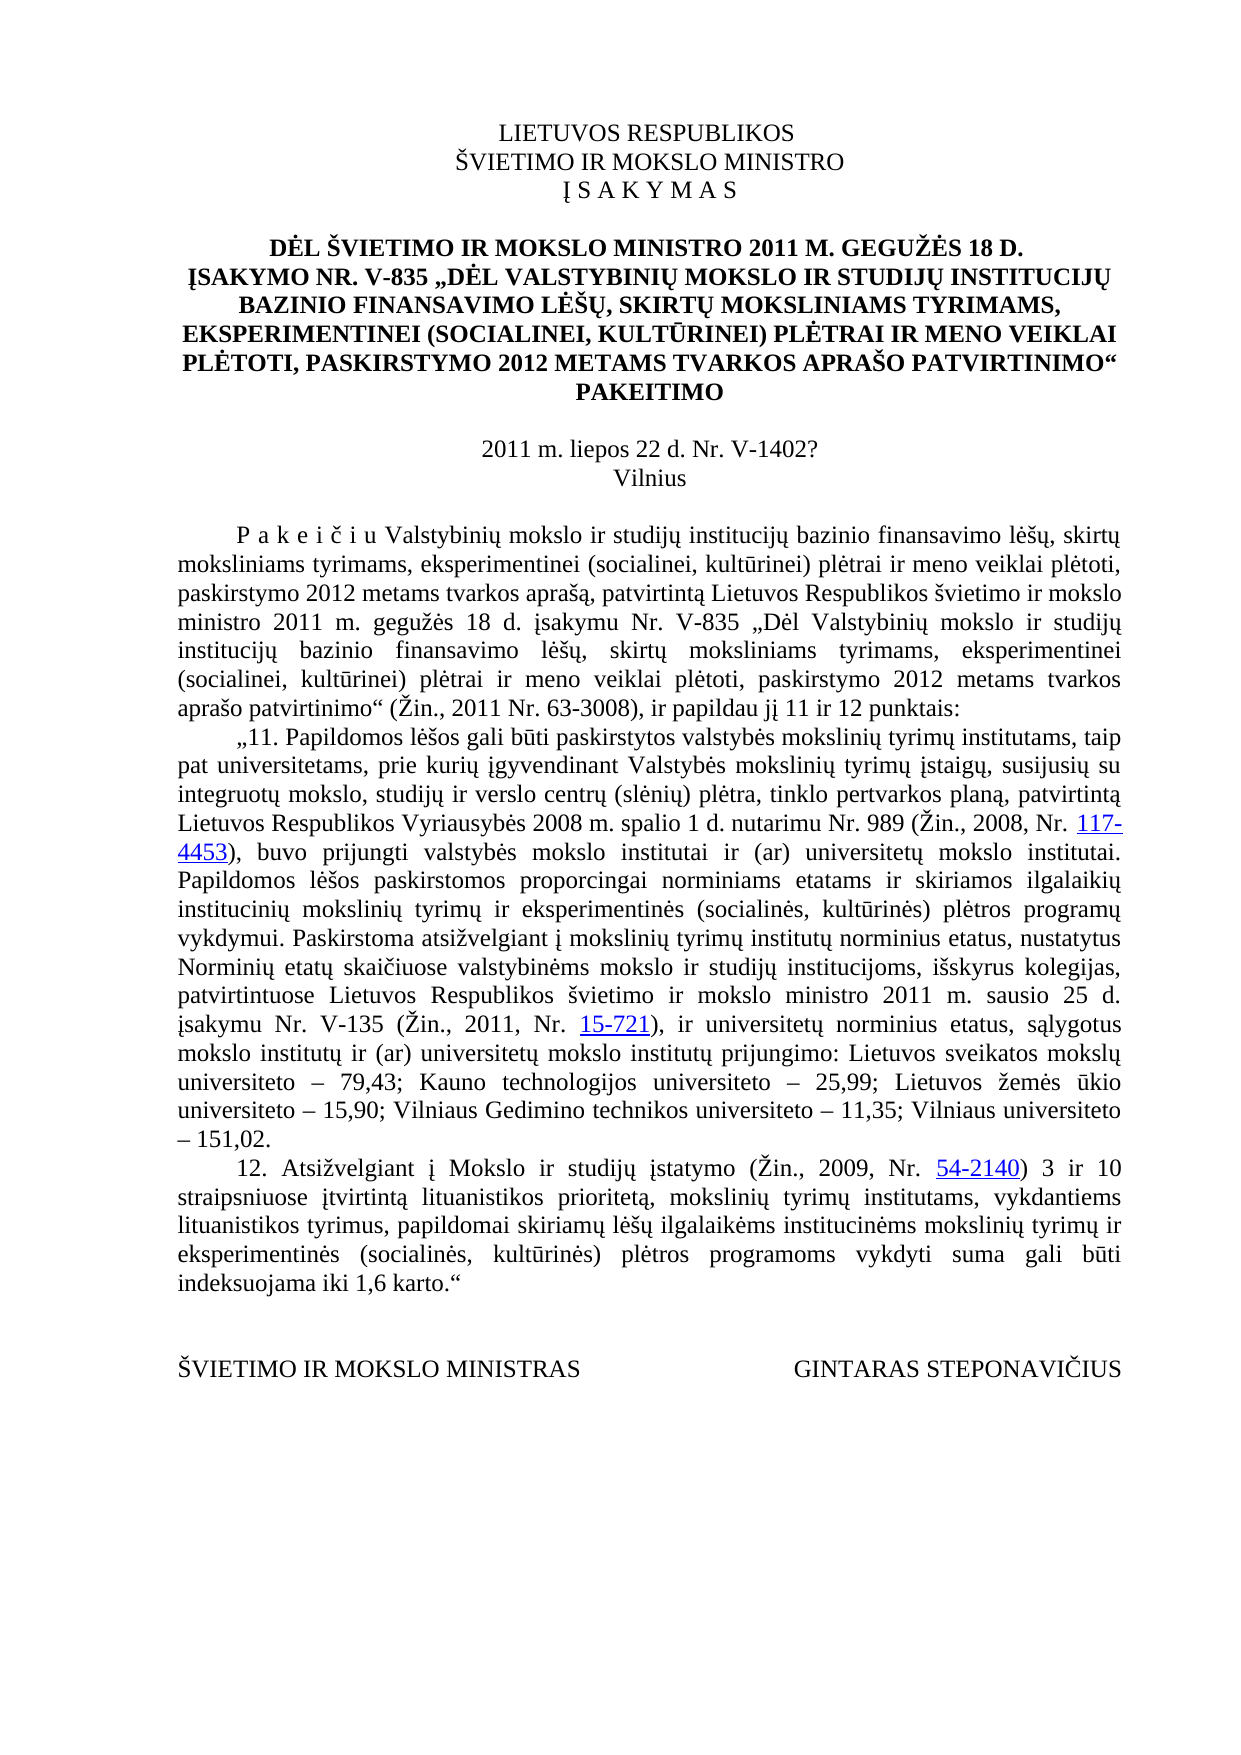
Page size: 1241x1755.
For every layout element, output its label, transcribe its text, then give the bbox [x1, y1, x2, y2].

text Švietimo ir mokslo ministras Gintaras Steponavičius [177, 1354, 1122, 1383]
text „11. Papildomos lėšos gali būti paskirstytos valstybės mokslinių tyrimų institutams, taip pat universitetams, prie kurių įgyvendinant Valstybės mokslinių tyrimų įstaigų, susijusių su integruotų mokslo, studijų ir verslo centrų (slėnių) plėtra, tinklo pertvarkos planą, patvirtintą Lietuvos Respublikos Vyriausybės 2008 m. spalio 1 d. nutarimu Nr. 989 (Žin., 2008, Nr. 117-4453), buvo prijungti valstybės mokslo institutai ir (ar) universitetų mokslo institutai. Papildomos lėšos paskirstomos proporcingai norminiams etatams ir skiriamos ilgalaikių institucinių mokslinių tyrimų ir eksperimentinės (socialinės, kultūrinės) plėtros programų vykdymui. Paskirstoma atsižvelgiant į mokslinių tyrimų institutų norminius etatus, nustatytus Norminių etatų skaičiuose valstybinėms mokslo ir studijų institucijoms, išskyrus kolegijas, patvirtintuose Lietuvos Respublikos švietimo ir mokslo ministro 2011 m. sausio 25 d. įsakymu Nr. V-135 (Žin., 2011, Nr. 15-721), ir universitetų norminius etatus, sąlygotus mokslo institutų ir (ar) universitetų mokslo institutų prijungimo: Lietuvos sveikatos mokslų universiteto – 79,43; Kauno technologijos universiteto – 25,99; Lietuvos žemės ūkio universiteto – 15,90; Vilniaus Gedimino technikos universiteto – 11,35; Vilniaus universiteto – 151,02. [177, 722, 1122, 1153]
text Vilnius [177, 463, 1122, 492]
text 12. Atsižvelgiant į Mokslo ir studijų įstatymo (Žin., 2009, Nr. 54-2140) 3 ir 10 straipsniuose įtvirtintą lituanistikos prioritetą, mokslinių tyrimų institutams, vykdantiems lituanistikos tyrimus, papildomai skiriamų lėšų ilgalaikėms institucinėms mokslinių tyrimų ir eksperimentinės (socialinės, kultūrinės) plėtros programoms vykdyti suma gali būti indeksuojama iki 1,6 karto.“ [177, 1153, 1122, 1297]
text 2011 m. liepos 22 d. Nr. V-1402? [177, 434, 1122, 463]
text Į S A K Y M A S [177, 176, 1122, 204]
text LIETUVOS RESPUBLIKOS [177, 118, 1122, 147]
text P a k e i č i u Valstybinių mokslo ir studijų institucijų bazinio finansavimo lėšų, skirtų moksliniams tyrimams, eksperimentinei (socialinei, kultūrinei) plėtrai ir meno veiklai plėtoti, paskirstymo 2012 metams tvarkos aprašą, patvirtintą Lietuvos Respublikos švietimo ir mokslo ministro 2011 m. gegužės 18 d. įsakymu Nr. V-835 „Dėl Valstybinių mokslo ir studijų institucijų bazinio finansavimo lėšų, skirtų moksliniams tyrimams, eksperimentinei (socialinei, kultūrinei) plėtrai ir meno veiklai plėtoti, paskirstymo 2012 metams tvarkos aprašo patvirtinimo“ (Žin., 2011 Nr. 63-3008), ir papildau jį 11 ir 12 punktais: [177, 521, 1122, 722]
text ŠVIETIMO IR MOKSLO MINISTRO [177, 147, 1122, 176]
text DĖL ŠVIETIMO IR MOKSLO MINISTRO 2011 M. GEGUŽĖS 18 D. ĮSAKYMO NR. V-835 „DĖL VALSTYBINIŲ MOKSLO IR STUDIJŲ INSTITUCIJŲ BAZINIO FINANSAVIMO LĖŠŲ, SKIRTŲ MOKSLINIAMS TYRIMAMS, EKSPERIMENTINEI (SOCIALINEI, KULTŪRINEI) PLĖTRAI IR MENO VEIKLAI PLĖTOTI, PASKIRSTYMO 2012 METAMS TVARKOS APRAŠO PATVIRTINIMO“ PAKEITIMO [177, 233, 1122, 406]
